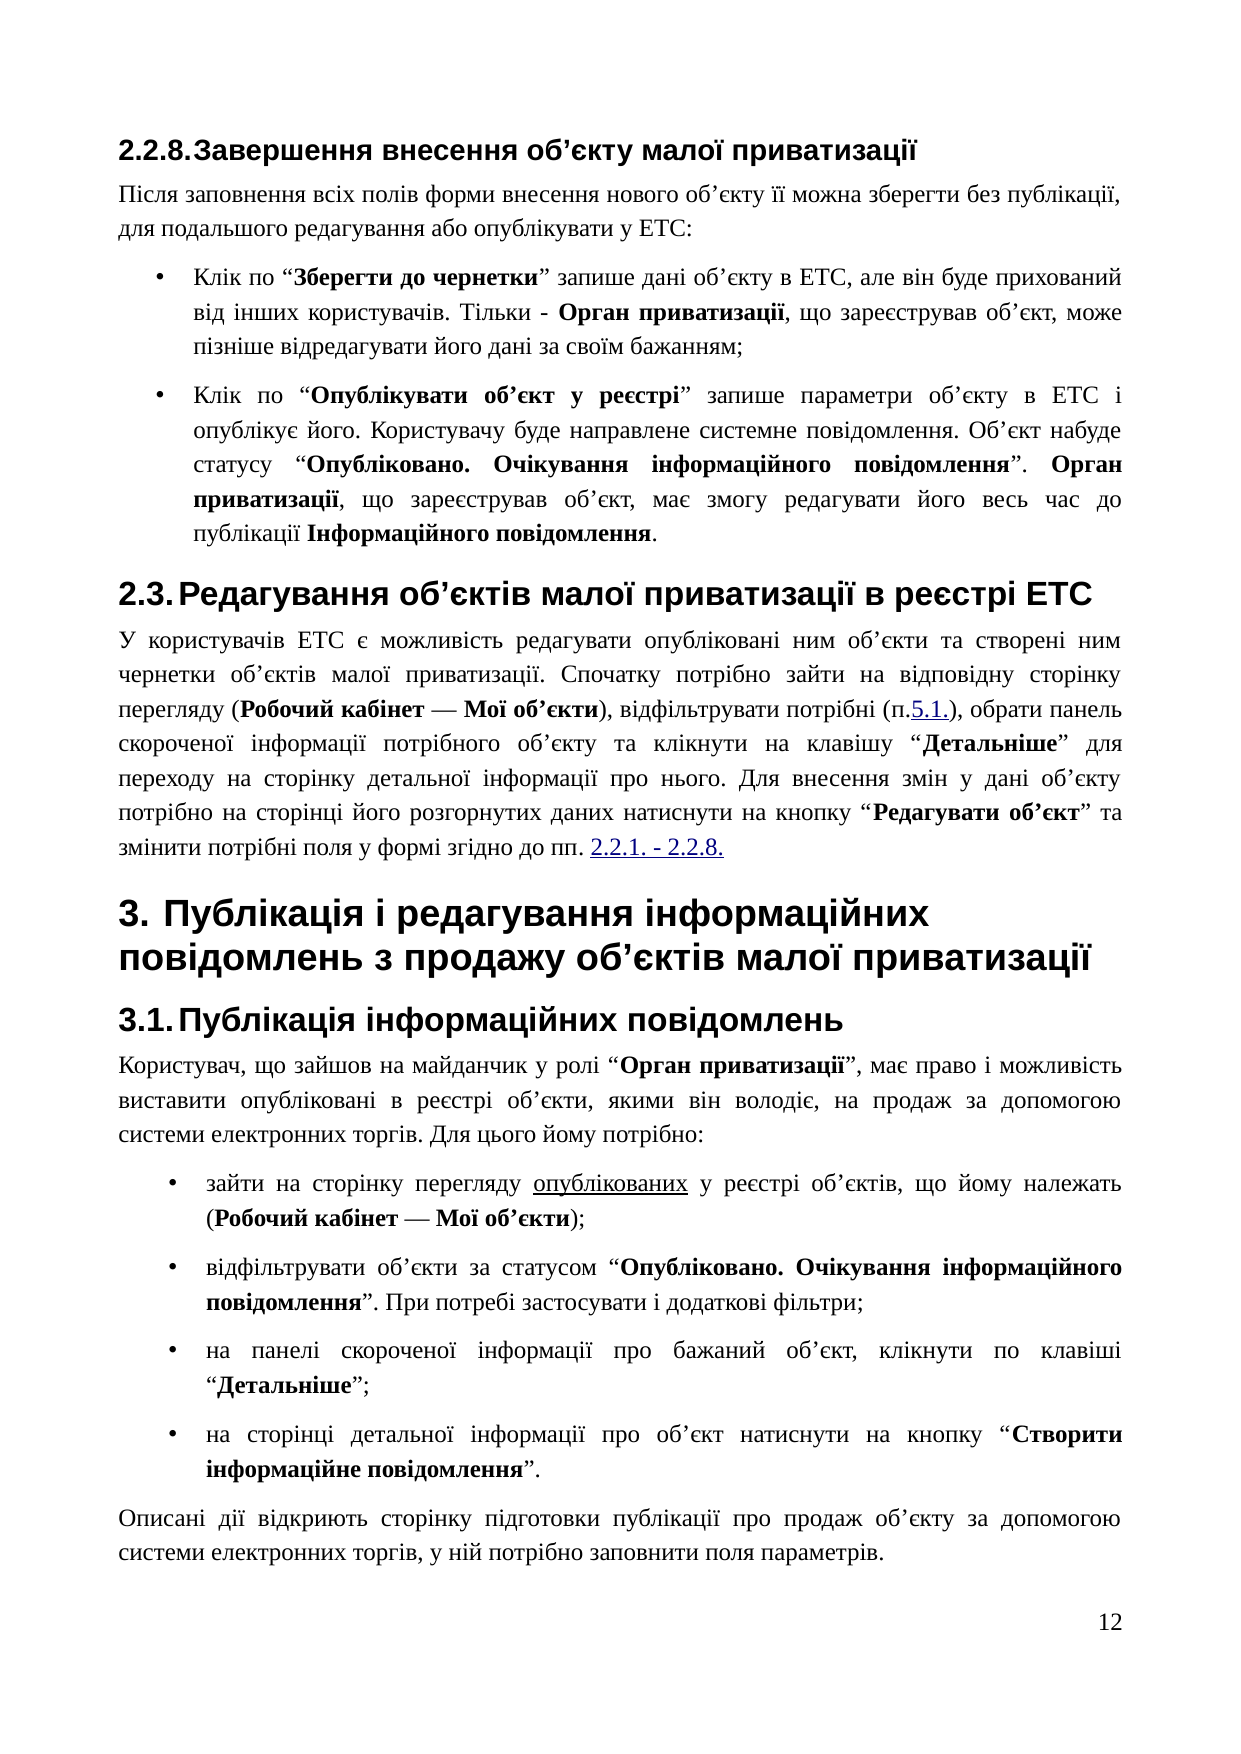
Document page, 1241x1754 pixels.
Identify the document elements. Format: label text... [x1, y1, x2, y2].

subtitle Публікація інформаційних повідомлень [118, 999, 1122, 1038]
list Клік по “Опублікувати об’єкт у реєстрі” запише параметри об’єкту в ЕТС і опублікує його. Користувачу буде направлене системне повідомлення. Об’єкт набуде статусу “Опубліковано. Очікування інформаційного повідомлення”. Орган приватизації, що зареєстрував об’єкт, має змогу редагувати його весь час до публікації Інформаційного повідомлення. [156, 381, 1122, 547]
text Після заповнення всіх полів форми внесення нового об’єкту її можна зберегти без публікації, для подальшого редагування або опублікувати у ЕТС: [118, 179, 1122, 242]
subtitle Завершення внесення об’єкту малої приватизації [118, 133, 1122, 166]
text Описані дії відкриють сторінку підготовки публікації про продаж об’єкту за допомогою системи електронних торгів, у ній потрібно заповнити поля параметрів. [118, 1503, 1122, 1566]
subtitle Публікація і редагування інформаційних повідомлень з продажу об’єктів малої приватизації [118, 891, 1122, 978]
list Клік по “Зберегти до чернетки” запише дані об’єкту в ЕТС, але він буде прихований від інших користувачів. Тільки - Орган приватизації, що зареєстрував об’єкт, може пізніше відредагувати його дані за своїм бажанням; [156, 262, 1122, 360]
list зайти на сторінку перегляду опублікованих у реєстрі об’єктів, що йому належать (Робочий кабінет — Мої об’єкти); [168, 1168, 1122, 1232]
list на сторінці детальної інформації про об’єкт натиснути на кнопку “Створити інформаційне повідомлення”. [168, 1419, 1122, 1482]
list відфільтрувати об’єкти за статусом “Опубліковано. Очікування інформаційного повідомлення”. При потребі застосувати і додаткові фільтри; [168, 1252, 1122, 1315]
text У користувачів ЕТС є можливість редагувати опубліковані ним об’єкти та створені ним чернетки об’єктів малої приватизації. Спочатку потрібно зайти на відповідну сторінку перегляду (Робочий кабінет — Мої об’єкти), відфільтрувати потрібні (п.5.1.), обрати панель скороченої інформації потрібного об’єкту та клікнути на клавішу “Детальніше” для переходу на сторінку детальної інформації про нього. Для внесення змін у дані об’єкту потрібно на сторінці його розгорнутих даних натиснути на кнопку “Редагувати об’єкт” та змінити потрібні поля у формі згідно до пп. 2.2.1. - 2.2.8. [118, 625, 1122, 861]
text Користувач, що зайшов на майданчик у ролі “Орган приватизації”, має право і можливість виставити опубліковані в реєстрі об’єкти, якими він володіє, на продаж за допомогою системи електронних торгів. Для цього йому потрібно: [118, 1051, 1122, 1148]
list на панелі скороченої інформації про бажаний об’єкт, клікнути по клавіші “Детальніше”; [168, 1336, 1122, 1399]
subtitle Редагування об’єктів малої приватизації в реєстрі ЕТС [118, 574, 1122, 612]
